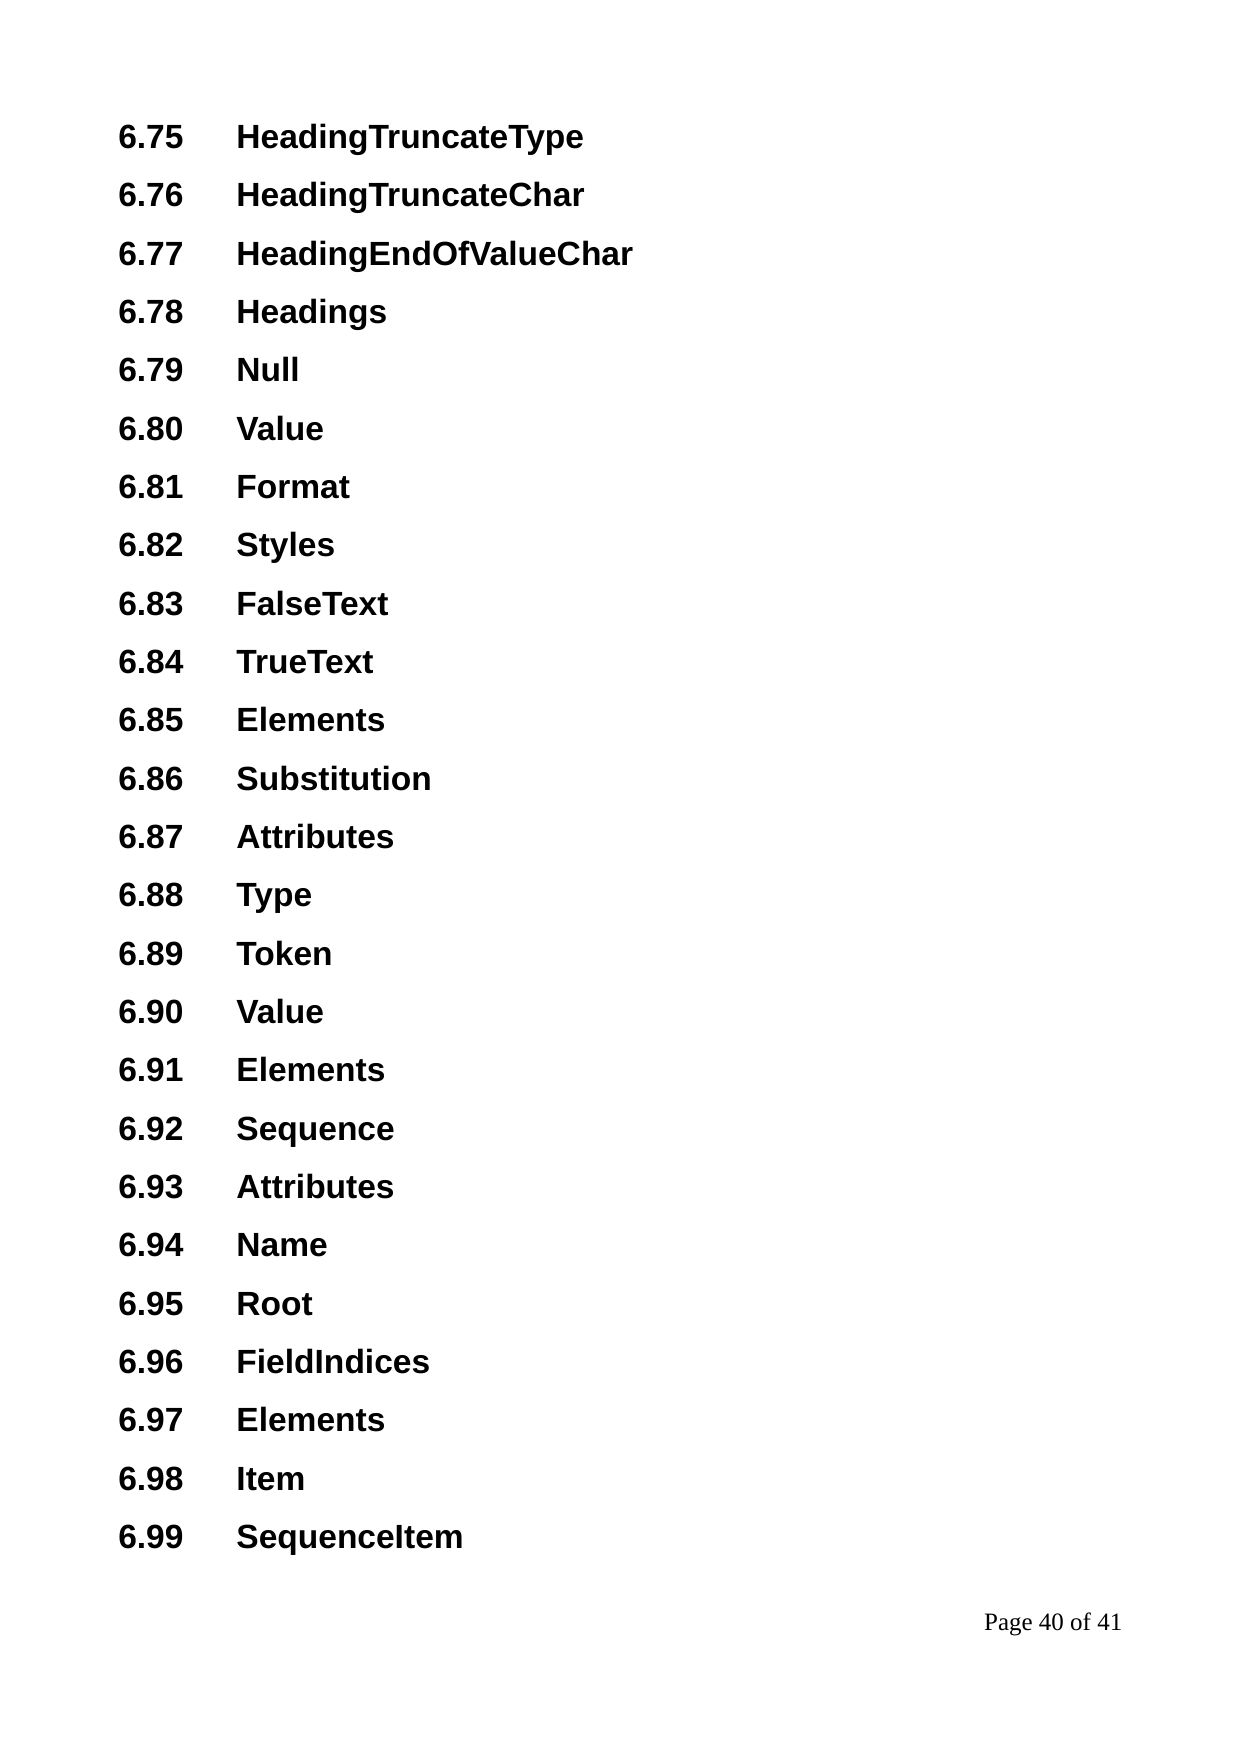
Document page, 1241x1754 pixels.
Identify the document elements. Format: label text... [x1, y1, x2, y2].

subtitle FieldIndices [118, 1343, 1122, 1381]
subtitle FalseText [118, 585, 1122, 622]
subtitle Attributes [118, 818, 1122, 856]
subtitle Type [118, 876, 1122, 914]
subtitle Value [118, 993, 1122, 1031]
subtitle TrueText [118, 643, 1122, 681]
subtitle Name [118, 1226, 1122, 1264]
subtitle SequenceItem [118, 1518, 1122, 1556]
subtitle Item [118, 1460, 1122, 1497]
subtitle Headings [118, 293, 1122, 331]
subtitle HeadingTruncateType [118, 118, 1122, 156]
subtitle Substitution [118, 760, 1122, 797]
subtitle Attributes [118, 1168, 1122, 1206]
subtitle Format [118, 468, 1122, 506]
subtitle Elements [118, 1401, 1122, 1439]
subtitle HeadingEndOfValueChar [118, 235, 1122, 272]
subtitle Sequence [118, 1110, 1122, 1147]
subtitle HeadingTruncateChar [118, 176, 1122, 214]
subtitle Null [118, 351, 1122, 389]
subtitle Elements [118, 701, 1122, 739]
subtitle Root [118, 1285, 1122, 1322]
subtitle Elements [118, 1051, 1122, 1089]
subtitle Value [118, 410, 1122, 447]
subtitle Styles [118, 526, 1122, 564]
subtitle Token [118, 935, 1122, 972]
